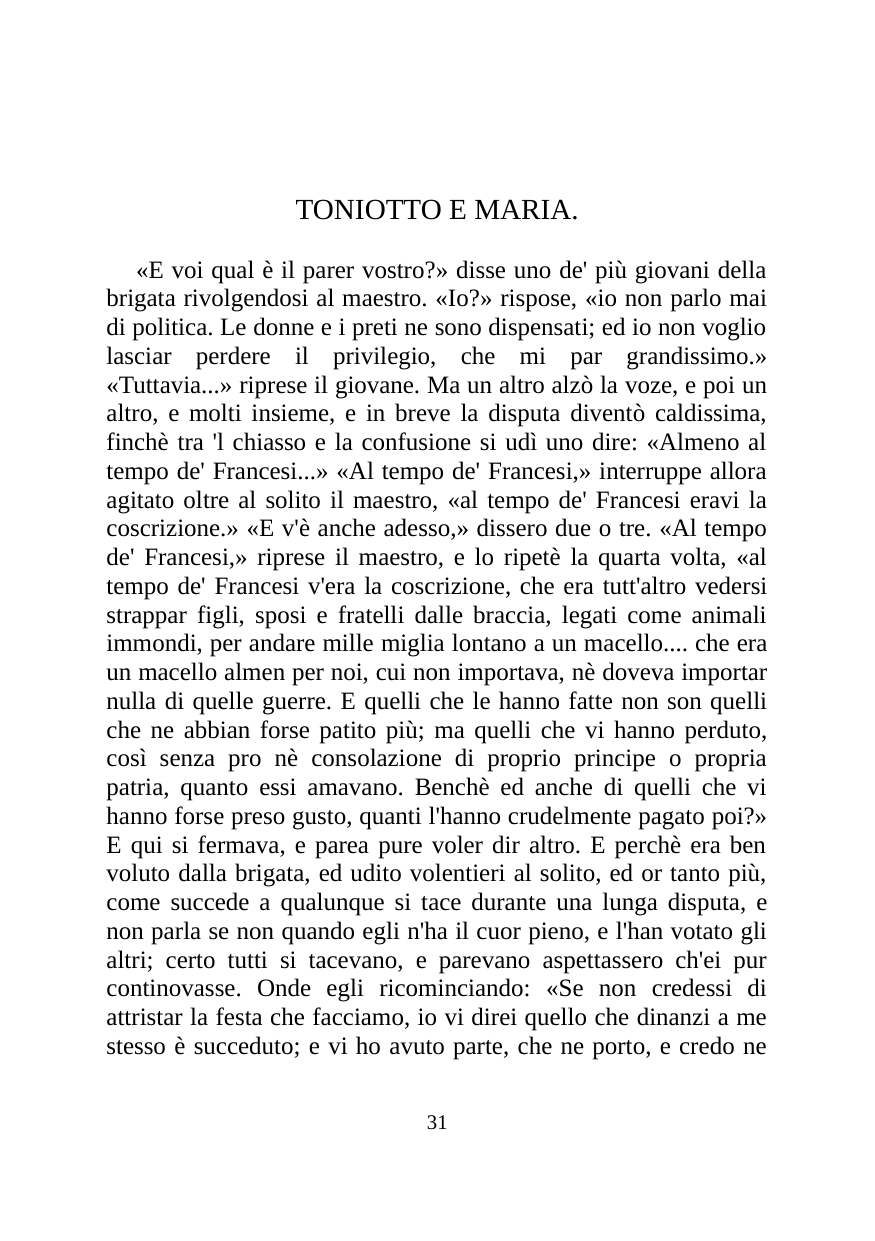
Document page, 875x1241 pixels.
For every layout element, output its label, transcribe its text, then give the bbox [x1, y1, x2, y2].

text TONIOTTO E MARIA. [106, 192, 768, 226]
text «E voi qual è il parer vostro?» disse uno de' più giovani della brigata rivolgendosi al maestro. «Io?» rispose, «io non parlo mai di politica. Le donne e i preti ne sono dispensati; ed io non voglio lasciar perdere il privilegio, che mi par grandissimo.» «Tuttavia...» riprese il giovane. Ma un altro alzò la voze, e poi un altro, e molti insieme, e in breve la disputa diventò caldissima, finchè tra 'l chiasso e la confusione si udì uno dire: «Almeno al tempo de' Francesi...» «Al tempo de' Francesi,» interruppe allora agitato oltre al solito il maestro, «al tempo de' Francesi eravi la coscrizione.» «E v'è anche adesso,» dissero due o tre. «Al tempo de' Francesi,» riprese il maestro, e lo ripetè la quarta volta, «al tempo de' Francesi v'era la coscrizione, che era tutt'altro vedersi strappar figli, sposi e fratelli dalle braccia, legati come animali immondi, per andare mille miglia lontano a un macello.... che era un macello almen per noi, cui non importava, nè doveva importar nulla di quelle guerre. E quelli che le hanno fatte non son quelli che ne abbian forse patito più; ma quelli che vi hanno perduto, così senza pro nè consolazione di proprio principe o propria patria, quanto essi amavano. Benchè ed anche di quelli che vi hanno forse preso gusto, quanti l'hanno crudelmente pagato poi?» E qui si fermava, e parea pure voler dir altro. E perchè era ben voluto dalla brigata, ed udito volentieri al solito, ed or tanto più, come succede a qualunque si tace durante una lunga disputa, e non parla se non quando egli n'ha il cuor pieno, e l'han votato gli altri; certo tutti si tacevano, e parevano aspettassero ch'ei pur continovasse. Onde egli ricominciando: «Se non credessi di attristar la festa che facciamo, io vi direi quello che dinanzi a me stesso è succeduto; e vi ho avuto parte, che ne porto, e credo ne [106, 255, 768, 1060]
